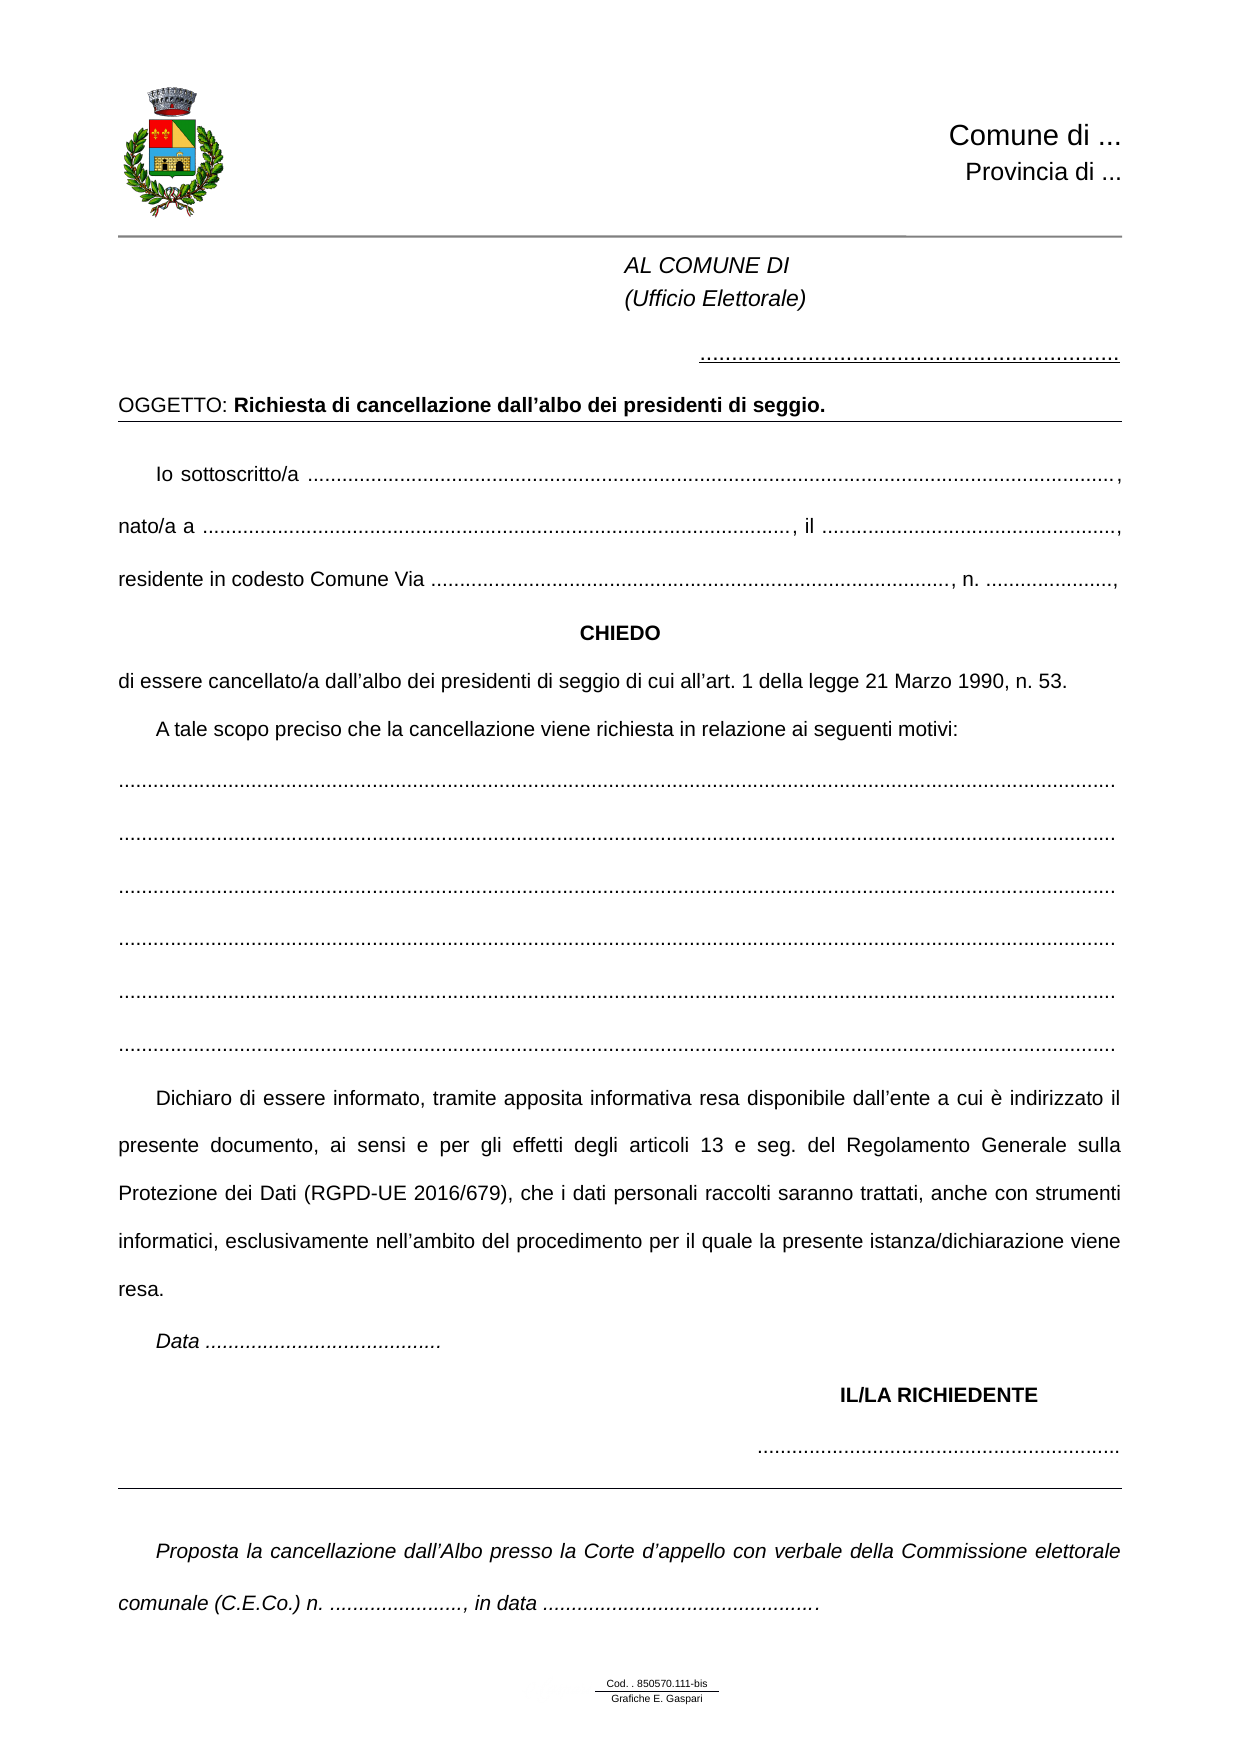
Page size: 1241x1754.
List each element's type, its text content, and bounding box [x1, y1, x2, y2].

text OGGETTO: Richiesta di cancellazione dall’albo dei presidenti di seggio. [118, 393, 1122, 421]
text Comune di ... [224, 118, 1122, 152]
subtitle AL COMUNE DI [624, 252, 1122, 278]
text Provincia di ... [224, 157, 1122, 185]
text Proposta la cancellazione dall’Albo presso la Corte d’appello con verbale della Commissione elettorale comunale (C.E.Co.) n. ......................., in data ................................................ [118, 1536, 1122, 1616]
picture [122, 87, 224, 219]
text Dichiaro di essere informato, tramite apposita informativa resa disponibile dall’ente a cui è indirizzato il presente documento, ai sensi e per gli effetti degli articoli 13 e seg. del Regolamento Generale sulla Protezione dei Dati (RGPD-UE 2016/679), che i dati personali raccolti saranno trattati, anche con strumenti informatici, esclusivamente nell’ambito del procedimento per il quale la presente istanza/dichiarazione viene resa. [118, 1085, 1122, 1301]
subtitle IL/LA RICHIEDENTE [756, 1382, 1122, 1406]
text ............................................................................................................................................................................. ............................................................................................................................................................................. ............................................................................................................................................................................. ............................................................................................................................................................................. ............................................................................................................................................................................. ............................................................................................................................................................................. [118, 764, 1122, 1057]
text .................................................................. [624, 337, 1122, 366]
text (Ufficio Elettorale) [624, 285, 1122, 311]
text Data ......................................... [118, 1325, 1122, 1354]
text A tale scopo preciso che la cancellazione viene richiesta in relazione ai seguenti motivi: [118, 716, 1122, 740]
text di essere cancellato/a dall’albo dei presidenti di seggio di cui all’art. 1 della legge 21 Marzo 1990, n. 53. [118, 668, 1122, 692]
subtitle CHIEDO [118, 621, 1122, 644]
text ............................................................... [756, 1430, 1122, 1459]
text Io sottoscritto/a ............................................................................................................................................, nato/a a ......................................................................................................, il ..................................................., residente in codesto Comune Via .........................................................................................., n. ......................, [118, 458, 1122, 592]
